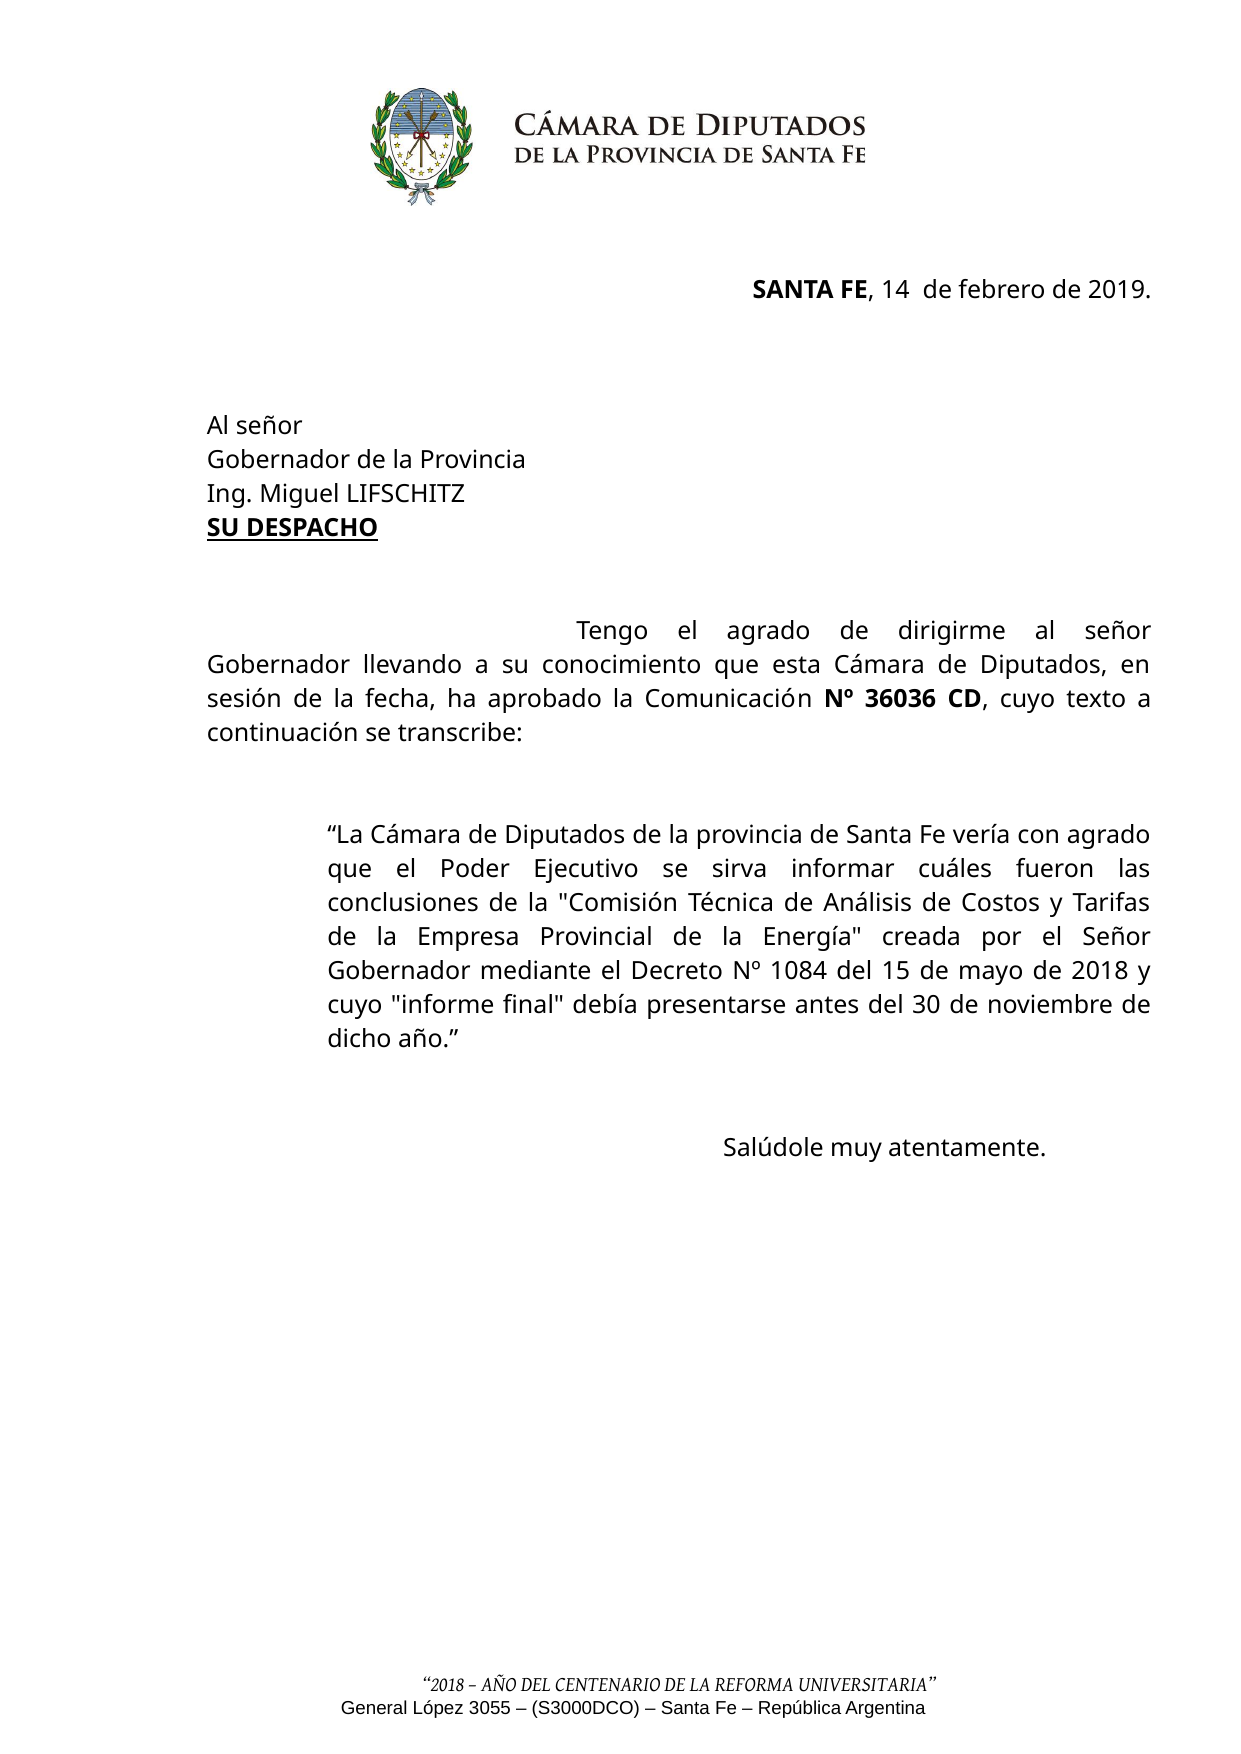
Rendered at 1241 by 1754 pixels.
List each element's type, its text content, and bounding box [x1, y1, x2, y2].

text Salúdole muy atentamente. [649, 1129, 1152, 1163]
text Ing. Miguel LIFSCHITZ [207, 476, 1152, 510]
text Al señor [207, 408, 1152, 442]
text SANTA FE, 14 de febrero de 2019. [207, 272, 1152, 306]
text “La Cámara de Diputados de la provincia de Santa Fe vería con agrado que el Poder Ejecutivo se sirva informar cuáles fueron las conclusiones de la "Comisión Técnica de Análisis de Costos y Tarifas de la Empresa Provincial de la Energía" creada por el Señor Gobernador mediante el Decreto Nº 1084 del 15 de mayo de 2018 y cuyo "informe final" debía presentarse antes del 30 de noviembre de dicho año.” [327, 817, 1152, 1055]
text Tengo el agrado de dirigirme al señor Gobernador llevando a su conocimiento que esta Cámara de Diputados, en sesión de la fecha, ha aprobado la Comunicación Nº 36036 CD, cuyo texto a continuación se transcribe: [207, 612, 1152, 748]
text SU DESPACHO [207, 510, 1152, 544]
text Gobernador de la Provincia [207, 442, 1152, 476]
picture [370, 88, 866, 210]
